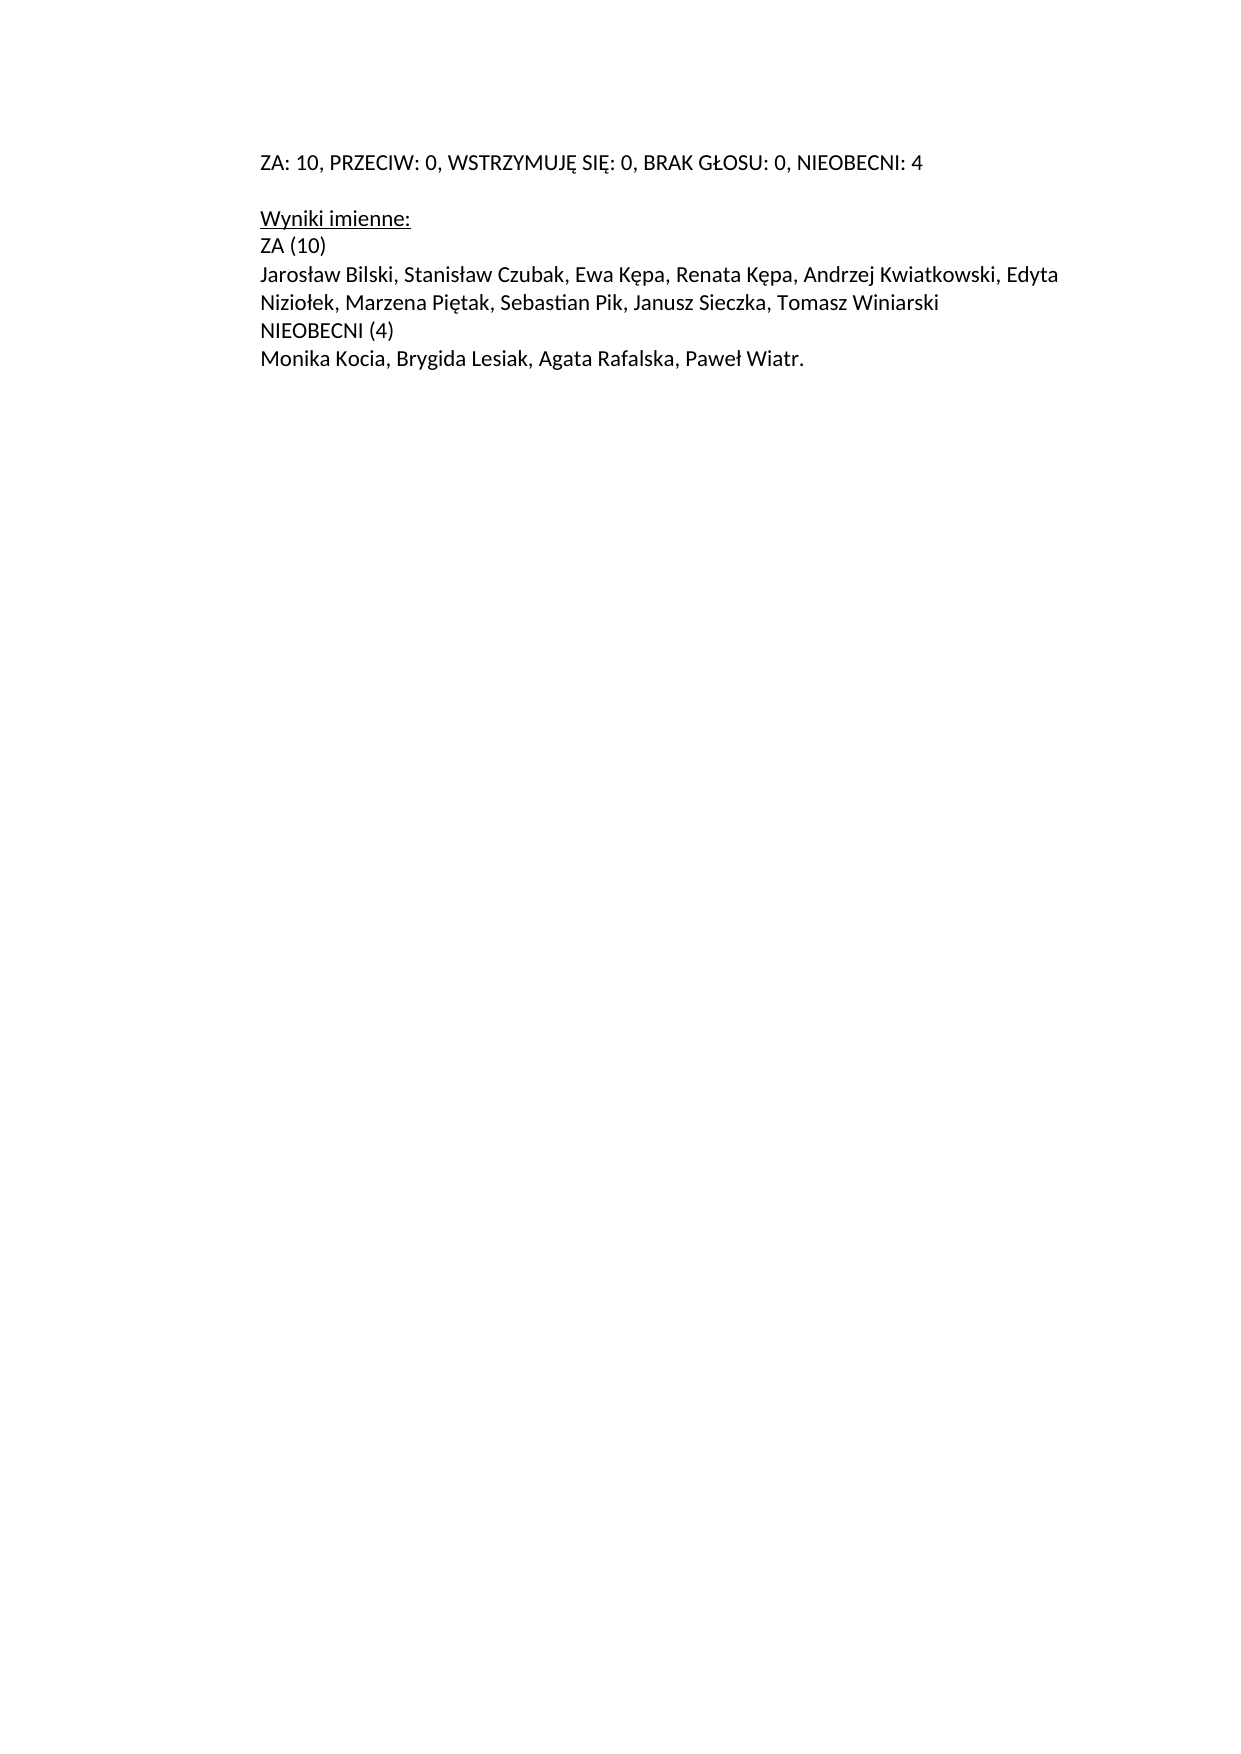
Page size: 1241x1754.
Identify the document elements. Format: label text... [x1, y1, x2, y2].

list ZA: 10, PRZECIW: 0, WSTRZYMUJĘ SIĘ: 0, BRAK GŁOSU: 0, NIEOBECNI: 4 Wyniki imienne: ZA (10) Jarosław Bilski, Stanisław Czubak, Ewa Kępa, Renata Kępa, Andrzej Kwiatkowski, Edyta Niziołek, Marzena Piętak, Sebastian Pik, Janusz Sieczka, Tomasz Winiarski NIEOBECNI (4) Monika Kocia, Brygida Lesiak, Agata Rafalska, Paweł Wiatr. [223, 148, 1093, 400]
